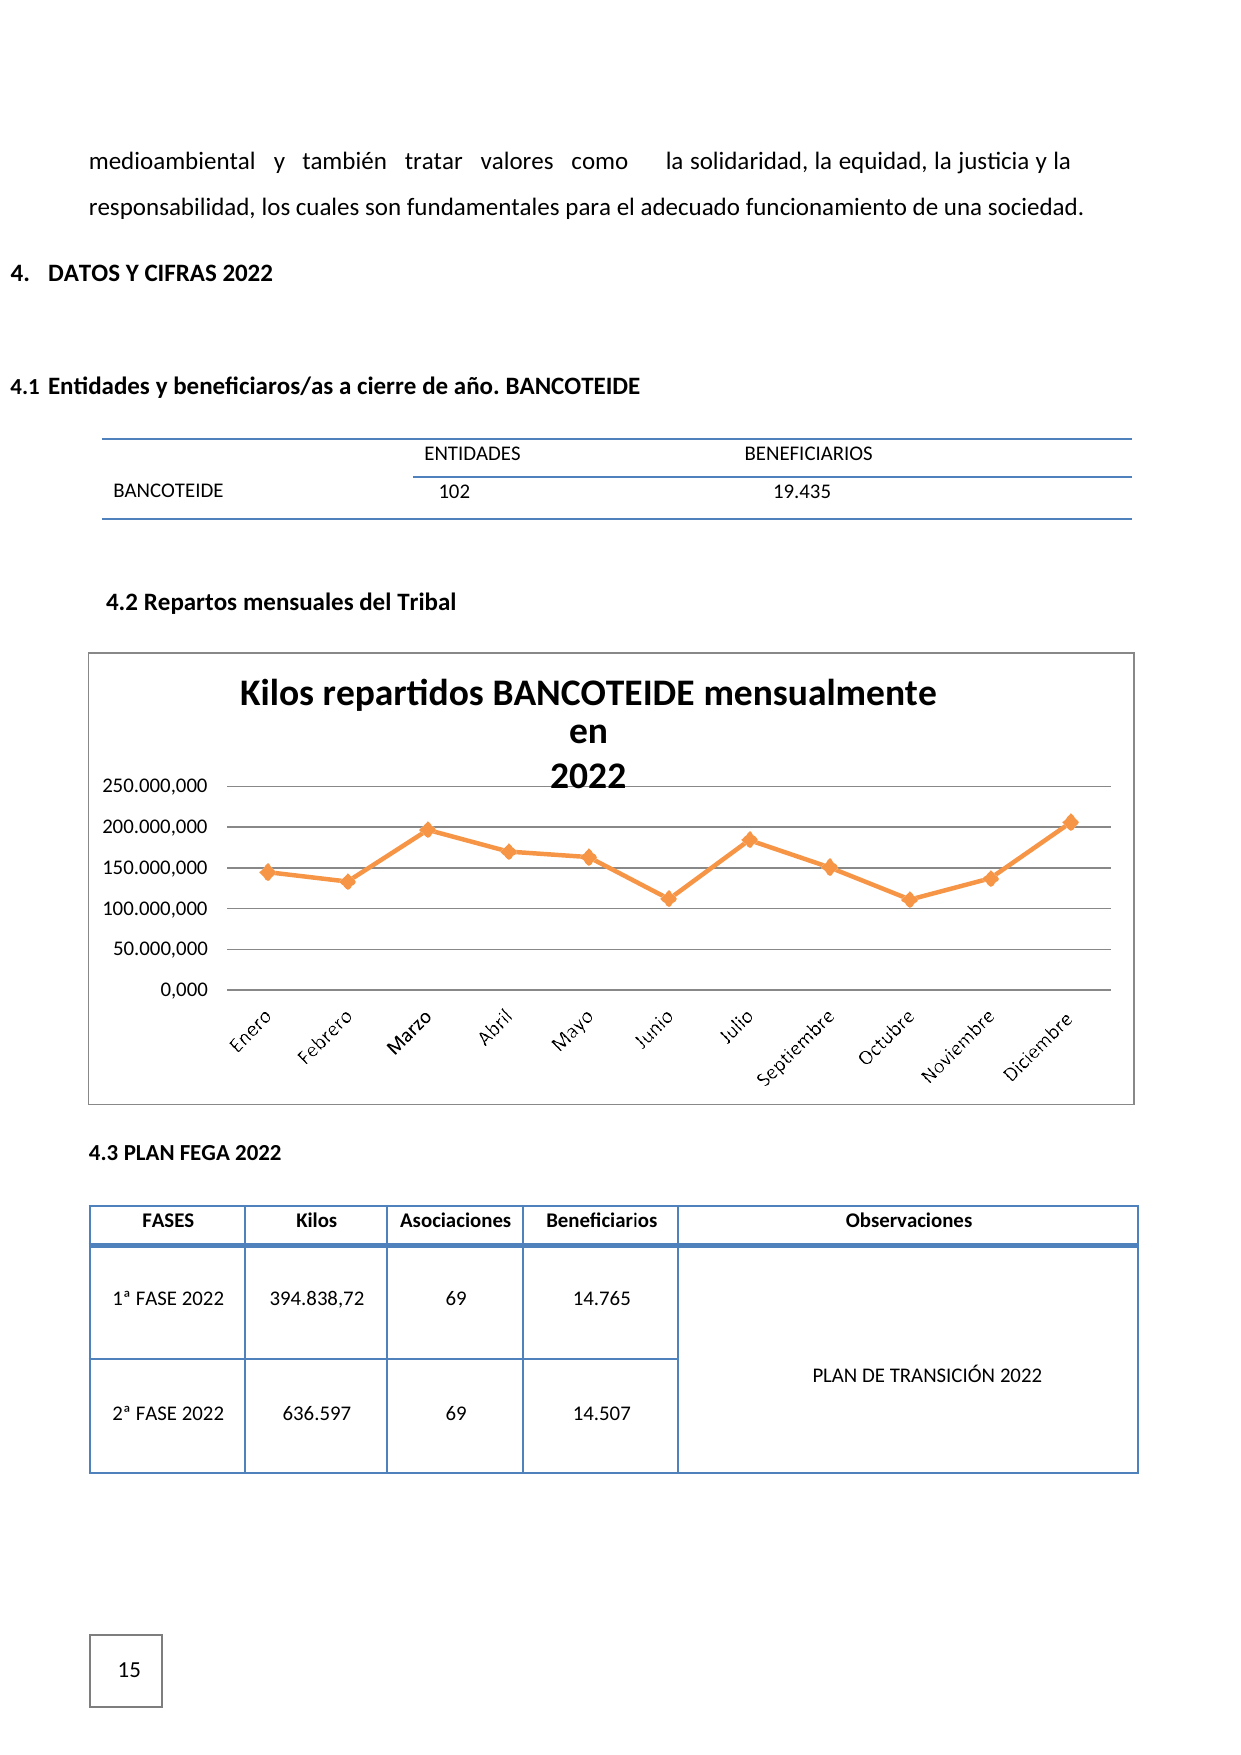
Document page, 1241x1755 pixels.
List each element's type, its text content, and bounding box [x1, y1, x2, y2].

table_header ENTIDADES [413, 440, 632, 476]
table_cell 14.765 [524, 1248, 677, 1357]
table_header Kilos [246, 1207, 386, 1243]
table_cell BANCOTEIDE [102, 476, 413, 518]
table_header Observaciones [679, 1207, 1137, 1243]
table_cell 19.435 [632, 478, 1132, 518]
list Entidades y beneficiaros/as a cierre de año. BANCOTEIDE [10, 370, 1193, 400]
table_header FASES [91, 1207, 244, 1243]
table_header BENEFICIARIOS [632, 440, 1132, 476]
list Repartos mensuales del Tribal [106, 586, 1193, 617]
table_cell 69 [388, 1248, 522, 1357]
table_cell 1ª FASE 2022 [91, 1248, 244, 1357]
text medioambiental y también tratar valores como la solidaridad, la equidad, la justicia y la responsabilidad, los cuales son fundamentales para el adecuado funcionamiento de una sociedad. [89, 146, 1152, 222]
table_cell 636.597 [246, 1360, 386, 1472]
list PLAN FEGA 2022 [89, 1138, 1193, 1167]
table_cell 14.507 [524, 1360, 677, 1472]
table_cell 394.838,72 [246, 1248, 386, 1357]
table_header Beneficiarios [524, 1207, 677, 1243]
list DATOS Y CIFRAS 2022 [10, 257, 1193, 288]
table_cell PLAN DE TRANSICIÓN 2022 [679, 1248, 1137, 1472]
table_header [102, 440, 413, 476]
table_header Asociaciones [388, 1207, 522, 1243]
table_cell 69 [388, 1360, 522, 1472]
table_cell 2ª FASE 2022 [91, 1360, 244, 1472]
table_cell 102 [413, 478, 632, 518]
